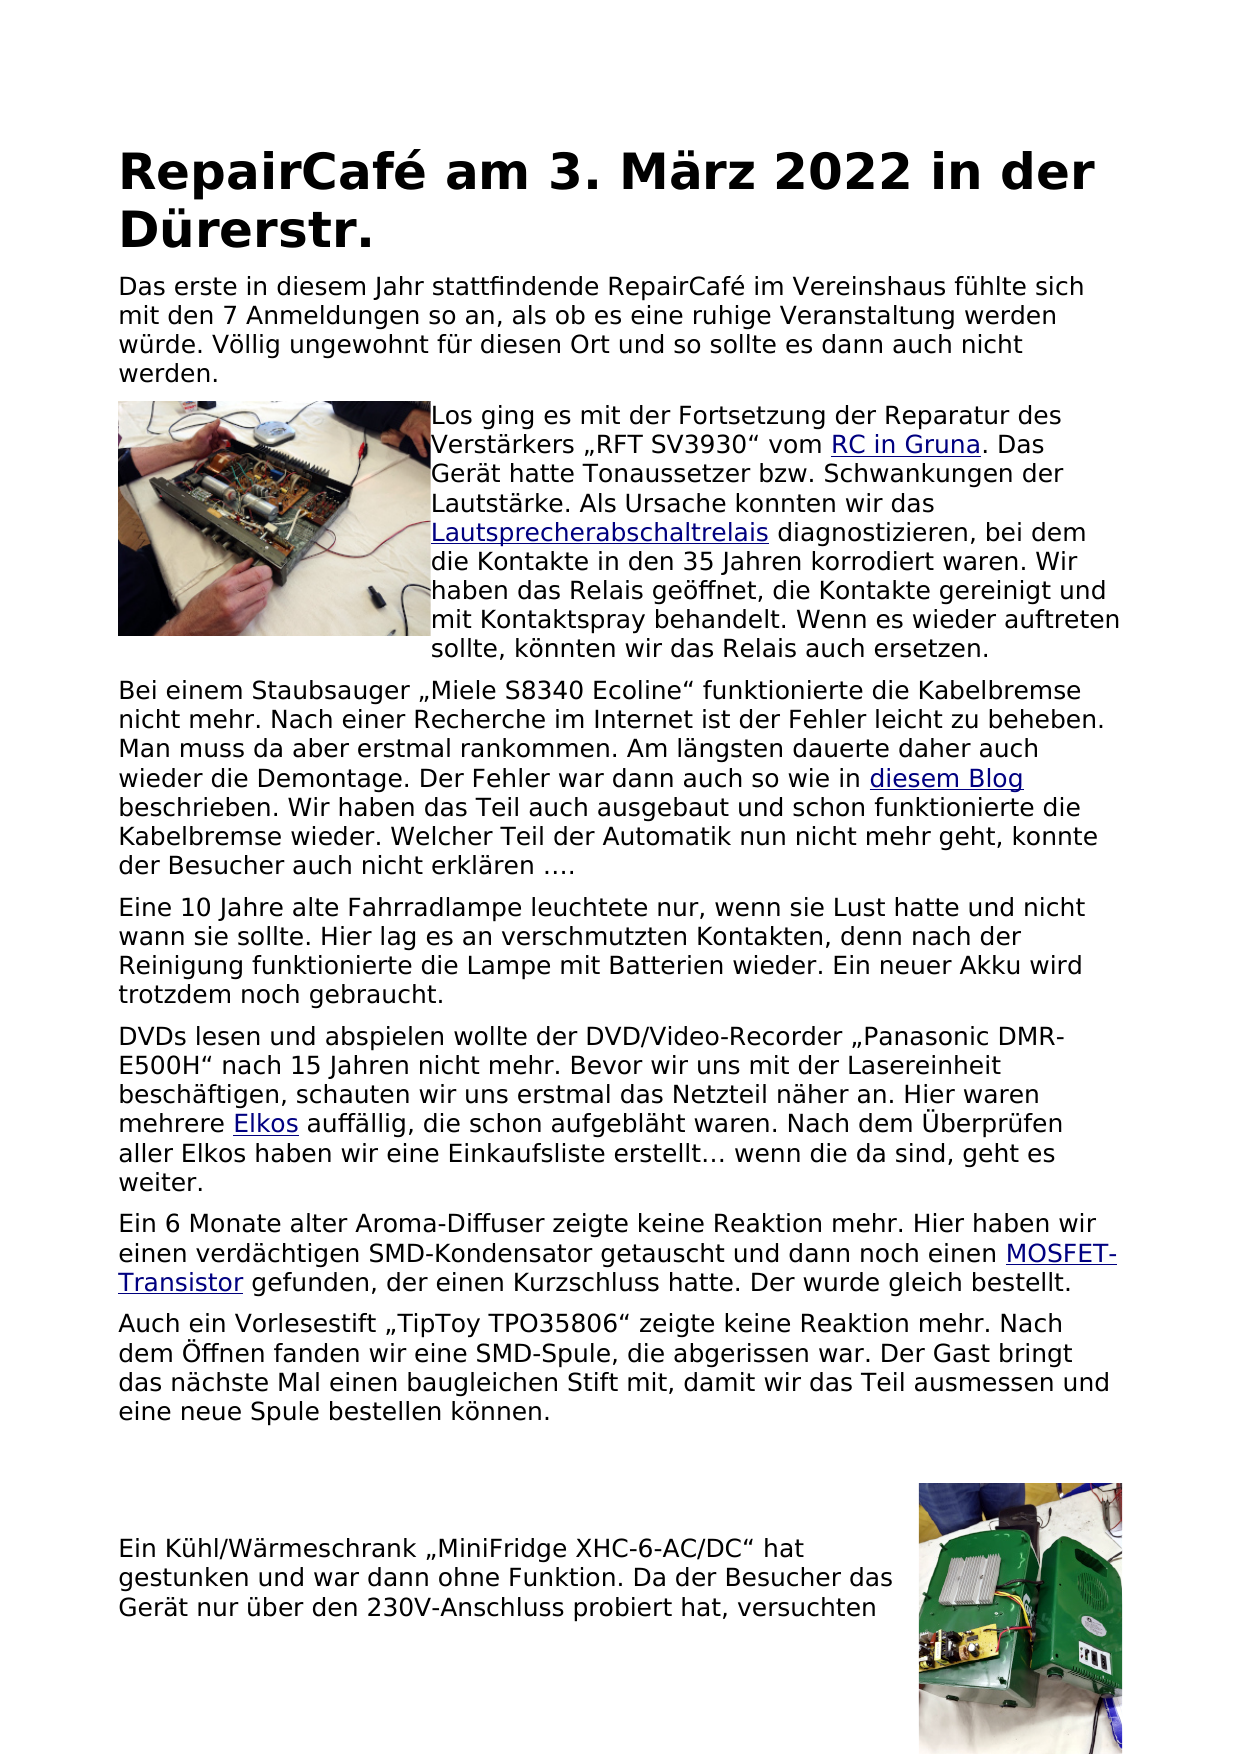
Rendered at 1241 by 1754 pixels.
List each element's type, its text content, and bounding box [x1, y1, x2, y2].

text Ein 6 Monate alter Aroma-Diffuser zeigte keine Reaktion mehr. Hier haben wir einen verdächtigen SMD-Kondensator getauscht und dann noch einen MOSFET-Transistor gefunden, der einen Kurzschluss hatte. Der wurde gleich bestellt. [118, 1209, 1122, 1297]
text Auch ein Vorlesestift „TipToy TPO35806“ zeigte keine Reaktion mehr. Nach dem Öffnen fanden wir eine SMD-Spule, die abgerissen war. Der Gast bringt das nächste Mal einen baugleichen Stift mit, damit wir das Teil ausmessen und eine neue Spule bestellen können. [118, 1309, 1122, 1426]
text Bei einem Staubsauger „Miele S8340 Ecoline“ funktionierte die Kabelbremse nicht mehr. Nach einer Recherche im Internet ist der Fehler leicht zu beheben. Man muss da aber erstmal rankommen. Am längsten dauerte daher auch wieder die Demontage. Der Fehler war dann auch so wie in diesem Blog beschrieben. Wir haben das Teil auch ausgebaut und schon funktionierte die Kabelbremse wieder. Welcher Teil der Automatik nun nicht mehr geht, konnte der Besucher auch nicht erklären …. [118, 676, 1122, 880]
subtitle RepairCafé am 3. März 2022 in der Dürerstr. [118, 143, 1122, 259]
text Los ging es mit der Fortsetzung der Reparatur des Verstärkers „RFT SV3930“ vom RC in Gruna. Das Gerät hatte Tonaussetzer bzw. Schwankungen der Lautstärke. Als Ursache konnten wir das Lautsprecherabschaltrelais diagnostizieren, bei dem die Kontakte in den 35 Jahren korrodiert waren. Wir haben das Relais geöffnet, die Kontakte gereinigt und mit Kontaktspray behandelt. Wenn es wieder auftreten sollte, könnten wir das Relais auch ersetzen. [118, 401, 1122, 664]
picture [918, 1483, 1123, 1754]
text DVDs lesen und abspielen wollte der DVD/Video-Recorder „Panasonic DMR-E500H“ nach 15 Jahren nicht mehr. Bevor wir uns mit der Lasereinheit beschäftigen, schauten wir uns erstmal das Netzteil näher an. Hier waren mehrere Elkos auffällig, die schon aufgebläht waren. Nach dem Überprüfen aller Elkos haben wir eine Einkaufsliste erstellt… wenn die da sind, geht es weiter. [118, 1022, 1122, 1197]
text Eine 10 Jahre alte Fahrradlampe leuchtete nur, wenn sie Lust hatte und nicht wann sie sollte. Hier lag es an verschmutzten Kontakten, denn nach der Reinigung funktionierte die Lampe mit Batterien wieder. Ein neuer Akku wird trotzdem noch gebraucht. [118, 893, 1122, 1009]
text Ein Kühl/Wärmeschrank „MiniFridge XHC-6-AC/DC“ hat gestunken und war dann ohne Funktion. Da der Besucher das Gerät nur über den 230V-Anschluss probiert hat, versuchten [118, 1534, 918, 1622]
text Das erste in diesem Jahr stattfindende RepairCafé im Vereinshaus fühlte sich mit den 7 Anmeldungen so an, als ob es eine ruhige Veranstaltung werden würde. Völlig ungewohnt für diesen Ort und so sollte es dann auch nicht werden. [118, 272, 1122, 389]
picture [118, 401, 431, 636]
